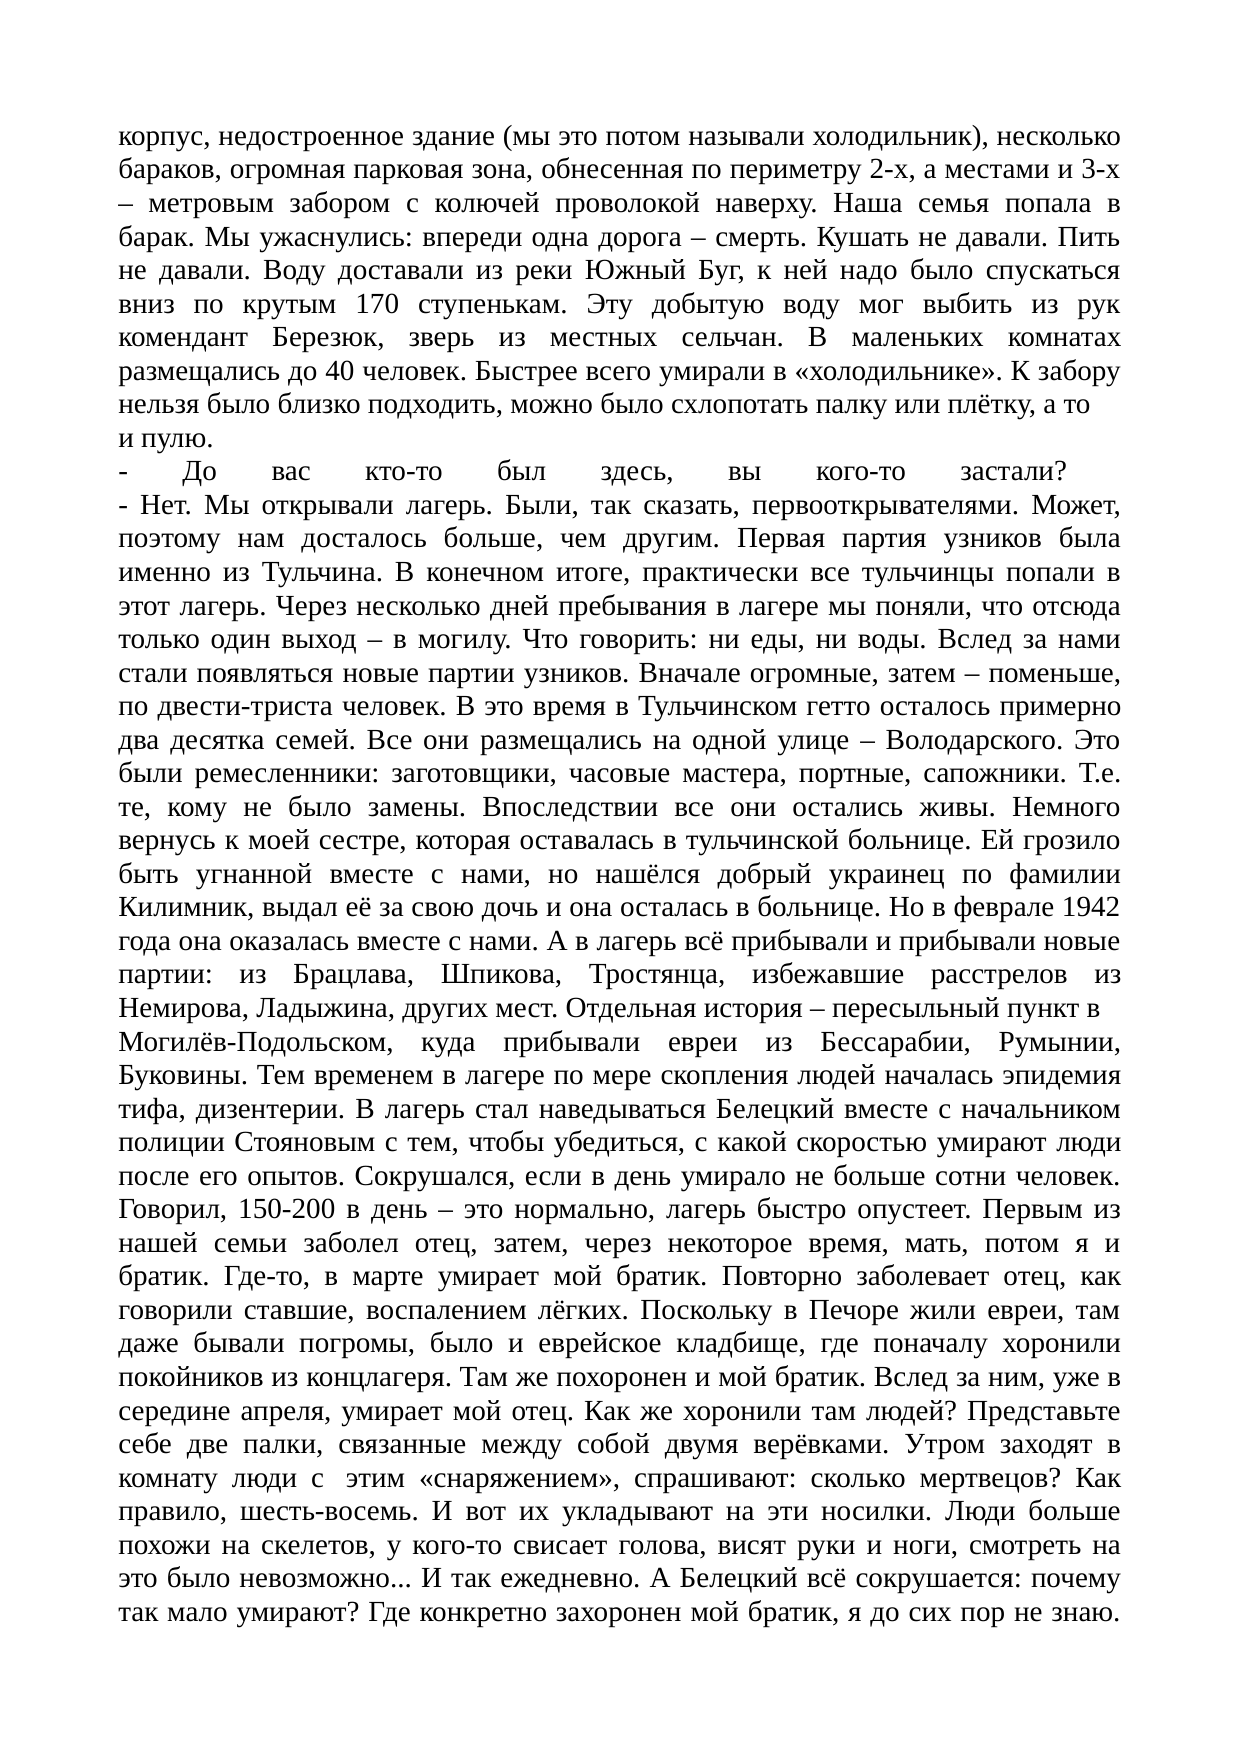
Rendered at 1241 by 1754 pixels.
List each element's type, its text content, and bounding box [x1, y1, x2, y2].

text Могилёв-Подольском, куда прибывали евреи из Бессарабии, Румынии, Буковины. Тем временем в лагере по мере скопления людей началась эпидемия тифа, дизентерии. В лагерь стал наведываться Белецкий вместе с начальником полиции Стояновым с тем, чтобы убедиться, с какой скоростью умирают люди после его опытов. Сокрушался, если в день умирало не больше сотни человек. Говорил, 150-200 в день – это нормально, лагерь быстро опустеет. Первым из нашей семьи заболел отец, затем, через некоторое время, мать, потом я и братик. Где-то, в марте умирает мой братик. Повторно заболевает отец, как говорили ставшие, воспалением лёгких. Поскольку в Печоре жили евреи, там даже бывали погромы, было и еврейское кладбище, где поначалу хоронили покойников из концлагеря. Там же похоронен и мой братик. Вслед за ним, уже в середине апреля, умирает мой отец. Как же хоронили там людей? Представьте себе две палки, связанные между собой двумя верёвками. Утром заходят в комнату люди с этим «снаряжением», спрашивают: сколько мертвецов? Как правило, шесть-восемь. И вот их укладывают на эти носилки. Люди больше похожи на скелетов, у кого-то свисает голова, висят руки и ноги, смотреть на это было невозможно... И так ежедневно. А Белецкий всё сокрушается: почему так мало умирают? Где конкретно захоронен мой братик, я до сих пор не знаю. [118, 1024, 1122, 1627]
text и пулю. [118, 420, 1122, 453]
text - До вас кто-то был здесь, вы кого-то застали? - Нет. Мы открывали лагерь. Были, так сказать, первооткрывателями. Может, поэтому нам досталось больше, чем другим. Первая партия узников была именно из Тульчина. В конечном итоге, практически все тульчинцы попали в этот лагерь. Через несколько дней пребывания в лагере мы поняли, что отсюда только один выход – в могилу. Что говорить: ни еды, ни воды. Вслед за нами стали появляться новые партии узников. Вначале огромные, затем – поменьше, по двести-триста человек. В это время в Тульчинском гетто осталось примерно два десятка семей. Все они размещались на одной улице – Володарского. Это были ремесленники: заготовщики, часовые мастера, портные, сапожники. Т.е. те, кому не было замены. Впоследствии все они остались живы. Немного вернусь к моей сестре, которая оставалась в тульчинской больнице. Ей грозило быть угнанной вместе с нами, но нашёлся добрый украинец по фамилии Килимник, выдал её за свою дочь и она осталась в больнице. Но в феврале 1942 года она оказалась вместе с нами. А в лагерь всё прибывали и прибывали новые партии: из Брацлава, Шпикова, Тростянца, избежавшие расстрелов из Немирова, Ладыжина, других мест. Отдельная история – пересыльный пункт в [118, 453, 1122, 1024]
text корпус, недостроенное здание (мы это потом называли холодильник), несколько бараков, огромная парковая зона, обнесенная по периметру 2-х, а местами и 3-х – метровым забором с колючей проволокой наверху. Наша семья попала в барак. Мы ужаснулись: впереди одна дорога – смерть. Кушать не давали. Пить не давали. Воду доставали из реки Южный Буг, к ней надо было спускаться вниз по крутым 170 ступенькам. Эту добытую воду мог выбить из рук комендант Березюк, зверь из местных сельчан. В маленьких комнатах размещались до 40 человек. Быстрее всего умирали в «холодильнике». К забору нельзя было близко подходить, можно было схлопотать палку или плётку, а то [118, 118, 1122, 420]
